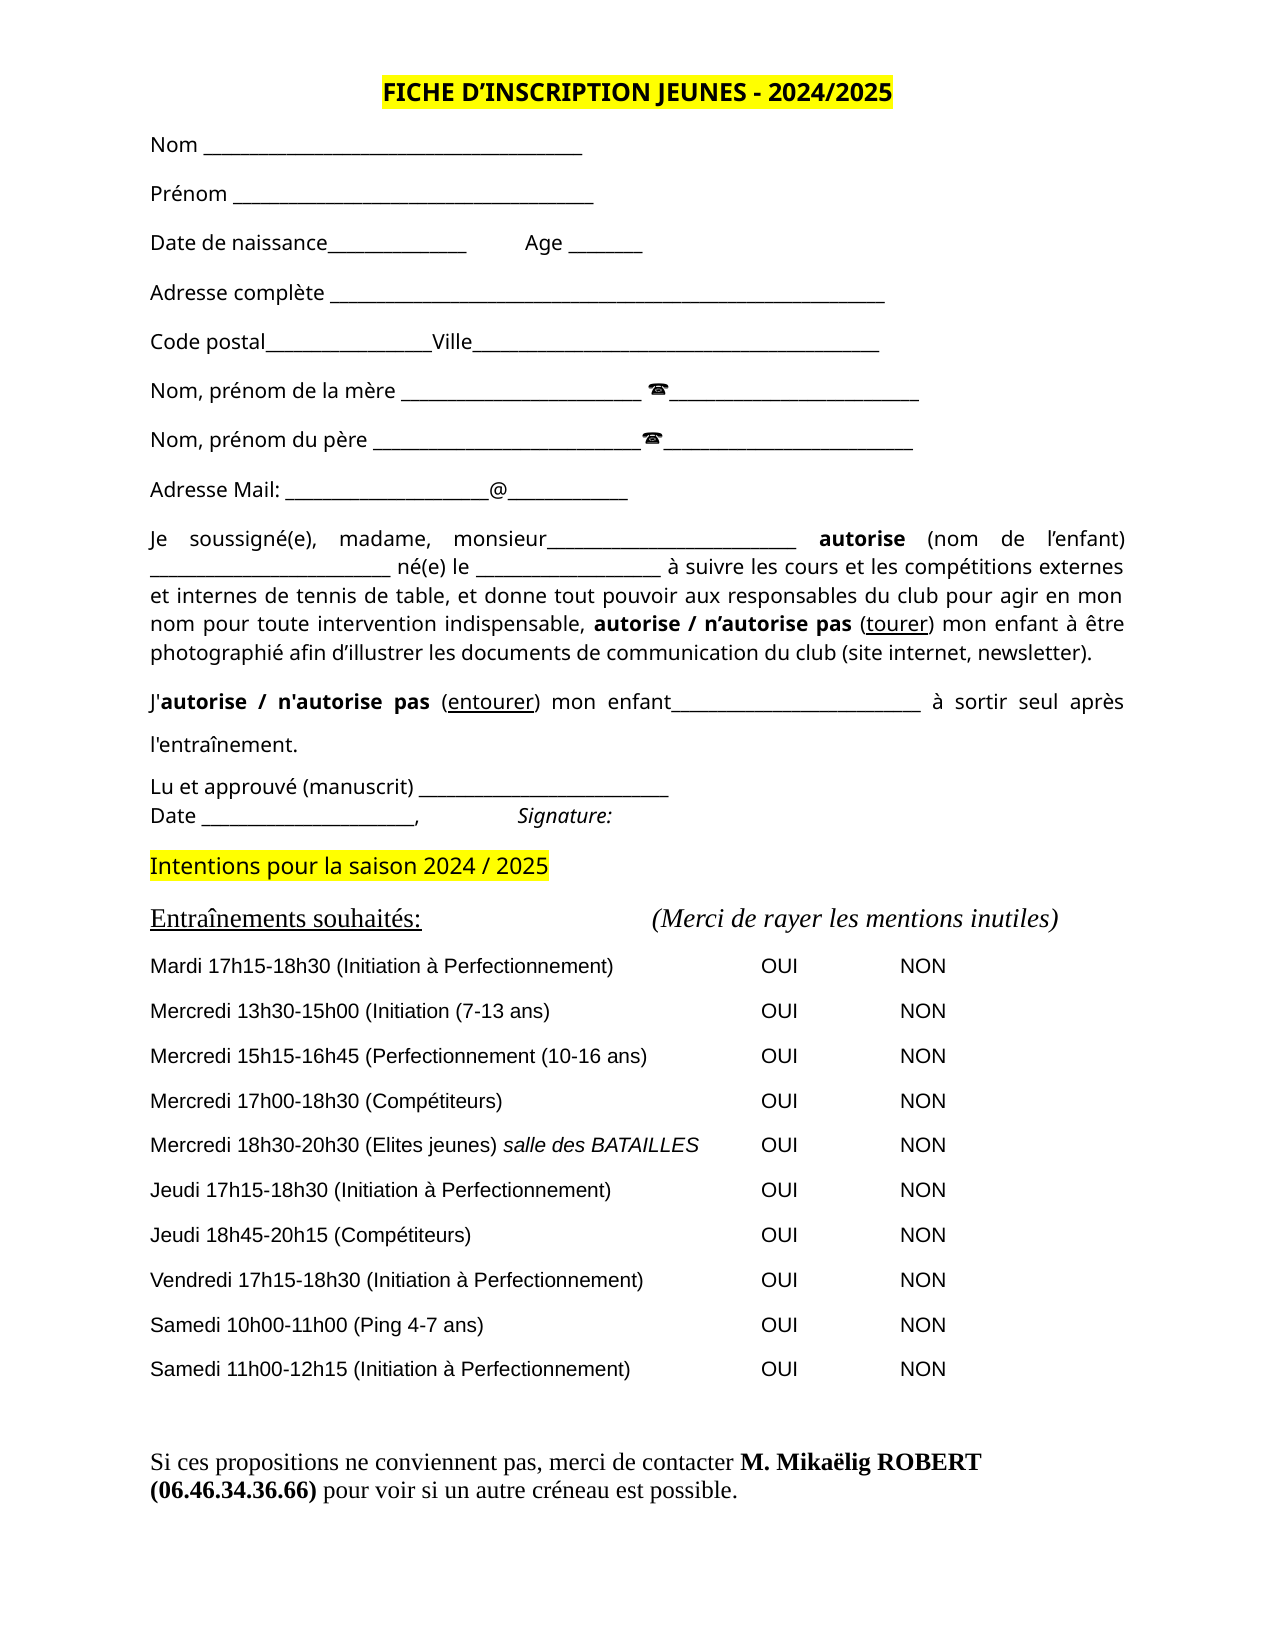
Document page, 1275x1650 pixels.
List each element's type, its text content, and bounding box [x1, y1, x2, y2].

text Mardi 17h15-18h30 (Initiation à Perfectionnement) OUI NON [150, 954, 1125, 978]
text Nom, prénom de la mère __________________________ ___________________________ [150, 376, 1125, 405]
text Mercredi 15h15-16h45 (Perfectionnement (10-16 ans) OUI NON [150, 1044, 1125, 1068]
text J'autorise / n'autorise pas (entourer) mon enfant___________________________ à sortir seul après l'entraînement. [150, 687, 1125, 758]
text Mercredi 18h30-20h30 (Elites jeunes) salle des BATAILLES OUI NON [150, 1133, 1125, 1157]
text Date de naissance_______________ Age ________ [150, 228, 1125, 257]
text Jeudi 18h45-20h15 (Compétiteurs) OUI NON [150, 1223, 1125, 1247]
text Nom _________________________________________ [150, 130, 1125, 158]
text Samedi 10h00-11h00 (Ping 4-7 ans) OUI NON [150, 1312, 1125, 1336]
text Prénom _______________________________________ [150, 179, 1125, 208]
text Jeudi 17h15-18h30 (Initiation à Perfectionnement) OUI NON [150, 1178, 1125, 1202]
text Mercredi 17h00-18h30 (Compétiteurs) OUI NON [150, 1088, 1125, 1112]
text Si ces propositions ne conviennent pas, merci de contacter M. Mikaëlig ROBERT (06.46.34.36.66) pour voir si un autre créneau est possible. [150, 1447, 1125, 1504]
text Adresse Mail: ______________________@_____________ [150, 475, 1125, 503]
text Code postal__________________Ville____________________________________________ [150, 327, 1125, 355]
text Mercredi 13h30-15h00 (Initiation (7-13 ans) OUI NON [150, 999, 1125, 1023]
text FICHE D’INSCRIPTION JEUNES - 2024/2025 [150, 75, 1125, 109]
text Nom, prénom du père ________________________________________________________ [150, 426, 1125, 454]
text Samedi 11h00-12h15 (Initiation à Perfectionnement) OUI NON [150, 1357, 1125, 1381]
text Lu et approuvé (manuscrit) ___________________________ [150, 772, 1125, 801]
text Vendredi 17h15-18h30 (Initiation à Perfectionnement) OUI NON [150, 1268, 1125, 1292]
text Date _______________________, Signature: [150, 801, 1125, 829]
text Entraînements souhaités: (Merci de rayer les mentions inutiles) [150, 902, 1125, 933]
text Adresse complète ____________________________________________________________ [150, 278, 1125, 306]
text Intentions pour la saison 2024 / 2025 [150, 850, 1125, 881]
text Je soussigné(e), madame, monsieur___________________________ autorise (nom de l’enfant) __________________________ né(e) le ____________________ à suivre les cours et les compétitions externes et internes de tennis de table, et donne tout pouvoir aux responsables du club pour agir en mon nom pour toute intervention indispensable, autorise / n’autorise pas (tourer) mon enfant à être photographié afin d’illustrer les documents de communication du club (site internet, newsletter). [150, 524, 1125, 666]
